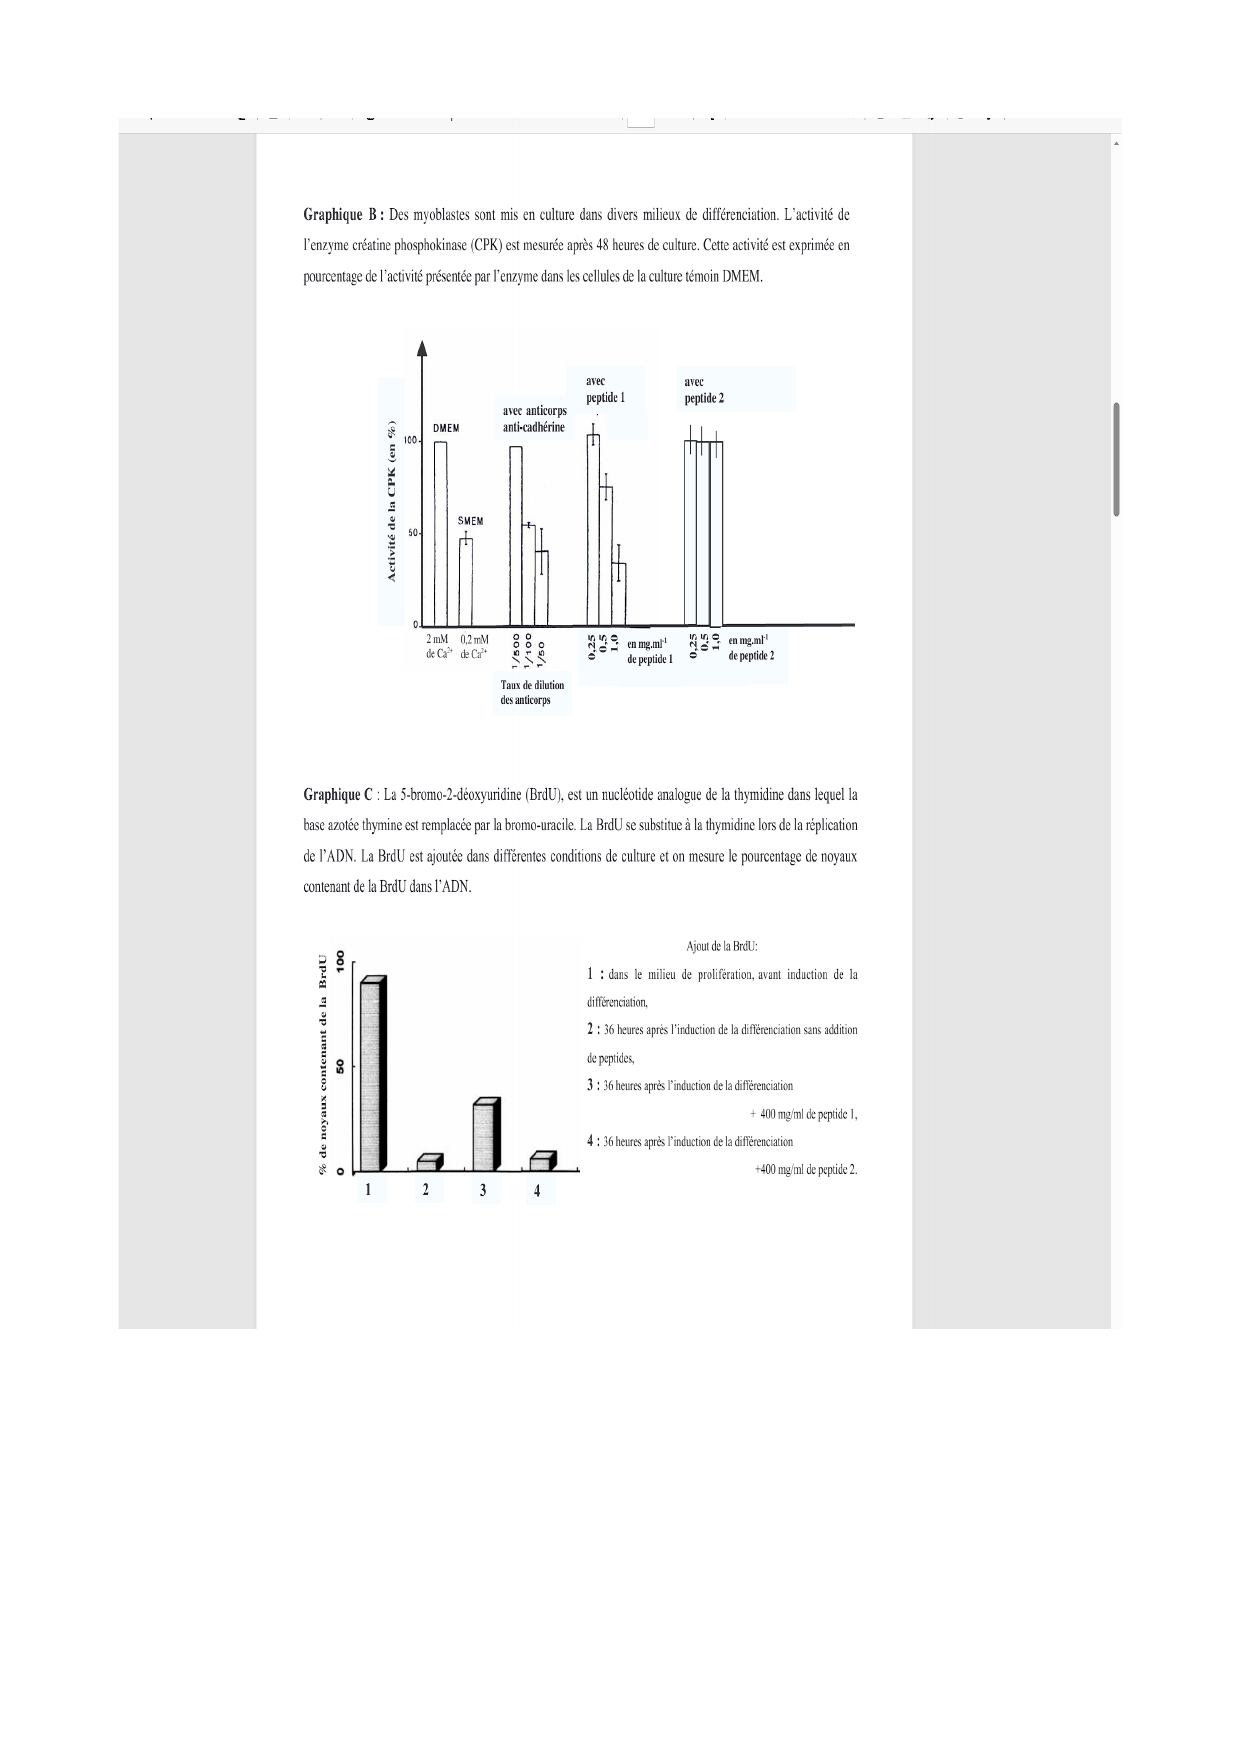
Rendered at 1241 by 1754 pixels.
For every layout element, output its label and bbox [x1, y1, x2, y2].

picture [260, 118, 692, 1329]
